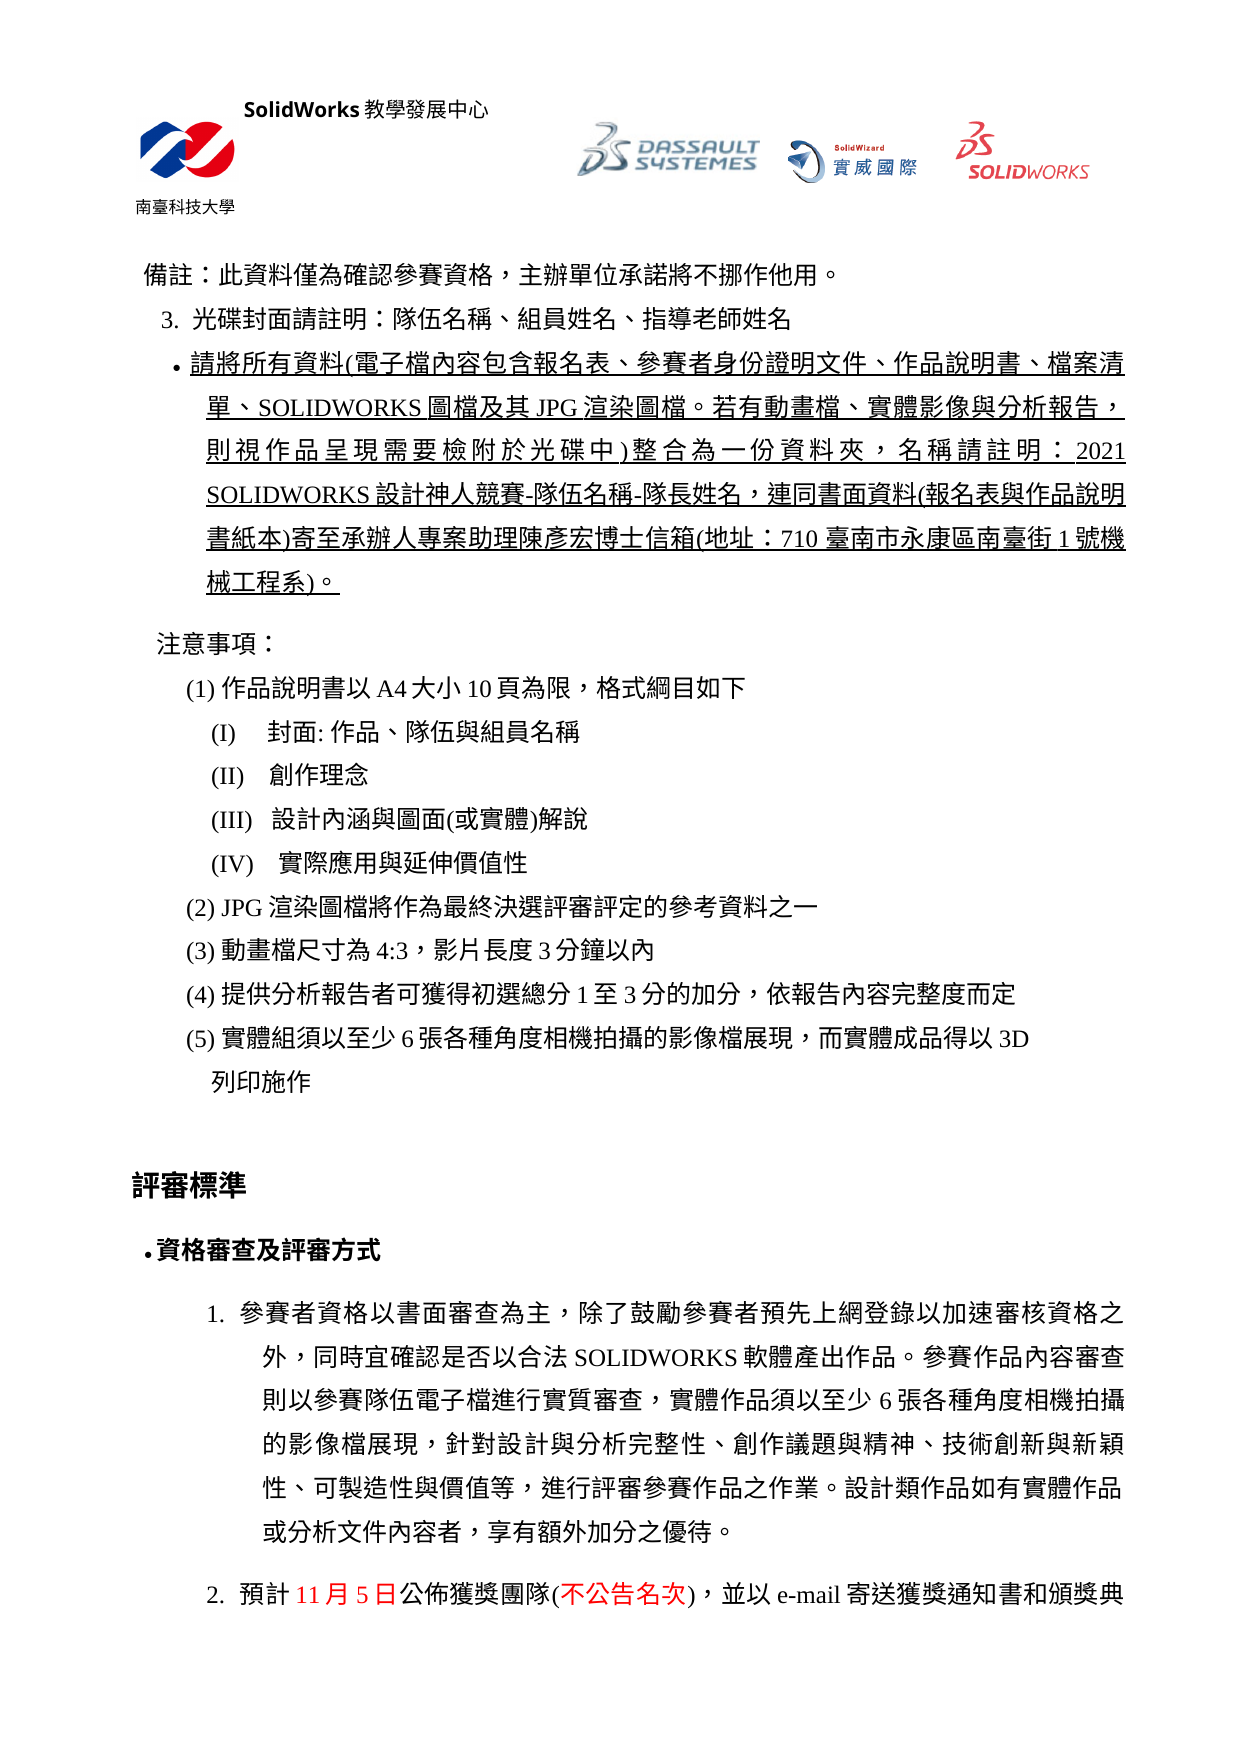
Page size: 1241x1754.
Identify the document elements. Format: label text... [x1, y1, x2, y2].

table_header 活動時間與競賽方式 ● 收件、資格審查及競賽 自2021年5月1日起至2021年10月15日下午24時止，郵寄繳交報名表紙本、作品說明書紙本與光碟(電子檔內容包含報名表、參賽者身份證+學生證正反面文件、作品說明書、檔案清單、SOLIDWORKS圖檔及其JPG渲染圖檔。若有動畫檔與分析報告，則視作品呈現需要檢附於光碟中)至活動承辦信箱(710 台南市永康區南臺街1號機械工程系，專案助理陳彥宏博士，49612085@stust.edu.tw)。 ● 競賽組別分類 1. 高中以下類組(含高職)：參賽作品需解決既有問題或改善現有產品，並符合以下任一屬性 (1) 日常生活 (2) 特定產業 2. 大專以上類組(含研究所)：參賽作品需解決既有問題或改善現有產品，並符合以下任一屬性 (1) 日常生活 (2) 特定產業 (3) 創新技術 ● 競賽結果公布與頒獎典禮 2021年11月5日公布競賽入圍結果，前三名得獎者於2021年11月13日上午10時至南臺科技大學參加頒獎典禮(典禮可能適度調整以因應疫情變化)，需進行5分鐘簡報講解。得獎名次將於頒獎當天11月13日當場揭露，得獎團隊需至少推派至少兩位隊員(可含指導老師)參加頒獎典禮，未出席者視同自動放棄，將取消其得獎資格。(如遇颱風或地震等不可抗力之天災，得順延一週舉行) 參賽資格 舉凡熟稔SOLIDWORKS的在校學生(2021年10月前仍保留學籍者)皆歡迎組隊報名參加。每隊人數以1~4人為限，每隊需設有隊長一名，以及1~2位指導老師，並以隊長作為聯絡窗口。 繳交文件與資料 收件及資格審查 1. 2021 SOLIDWORKS設計神人競賽報名表 (電子檔) ● 報名表單下載路徑： 南臺科技大學首頁→學術單位→機械工程系→最新消息→競賽相關訊息→2021 SOLIDWORKS設計神人競賽 2. 參賽資格證明：學生證與身分證正反面數位照片 (電子檔，可掃描或手機拍攝，但內容須清晰。) 備註：此資料僅為確認參賽資格，主辦單位承諾將不挪作他用。 3. 光碟封面請註明：隊伍名稱、組員姓名、指導老師姓名  ● 請將所有資料(電子檔內容包含報名表、參賽者身份證明文件、作品說明書、檔案清單、SOLIDWORKS圖檔及其JPG渲染圖檔。若有動畫檔、實體影像與分析報告，則視作品呈現需要檢附於光碟中)整合為一份資料夾，名稱請註明：2021 SOLIDWORKS設計神人競賽-隊伍名稱-隊長姓名，連同書面資料(報名表與作品說明書紙本)寄至承辦人專案助理陳彥宏博士信箱(地址：710 臺南市永康區南臺街1號機械工程系)。 注意事項： (1) 作品說明書以A4大小10頁為限，格式綱目如下 (I) 封面: 作品、隊伍與組員名稱 (II) 創作理念 (III) 設計內涵與圖面(或實體)解說 (IV) 實際應用與延伸價值性 (2) JPG渲染圖檔將作為最終決選評審評定的參考資料之一 (3) 動畫檔尺寸為4:3，影片長度3分鐘以內 (4) 提供分析報告者可獲得初選總分1至3分的加分，依報告內容完整度而定 (5) 實體組須以至少6張各種角度相機拍攝的影像檔展現，而實體成品得以3D 列印施作 評審標準 ● 資格審查及評審方式 1. 參賽者資格以書面審查為主，除了鼓勵參賽者預先上網登錄以加速審核資格之外，同時宜確認是否以合法SOLIDWORKS軟體產出作品。參賽作品內容審查則以參賽隊伍電子檔進行實質審查，實體作品須以至少6張各種角度相機拍攝的影像檔展現，針對設計與分析完整性、創作議題與精神、技術創新與新穎性、可製造性與價值等，進行評審參賽作品之作業。設計類作品如有實體作品或分析文件內容者，享有額外加分之優待。 2. 預計11月5日公佈獲獎團隊(不公告名次)，並以e-mail寄送獲獎通知書和頒獎典禮說明。獲獎團隊請於收到通知書之日起至11月12日下午24時止，繳交頒獎典禮參加人員名單。 ● 評審內容與評分標準 1. 創新性(40%) 2. 完整性(10%) 3. 技術難易度(20%) 4. 實際應用與延伸價值性(30%) 評選過程中，各項分數加總後，依總分高低排序。頒獎當天得獎者得將實體(高中組可以3D列印成品)陳列展示。參加大專組競賽的團隊，若有繳交分析報告者，將視報告內容的完整性，總分加1至3分。若評選結果有兩件以上同分，則由評審委員決議，評選出得獎隊伍。 獎勵辦法 高中以下組(實體或3D列印呈現，可額外加分) 1. 金牌獎一名，獎金伍仟元、團隊各員及指導老師頒發「2021 SOLIDWORKS設計神人競賽國高中/高職組 金牌獎」獎狀乙只。 2. 銀牌獎二名，獎金貳仟元、團隊各員及指導老師頒發「2021 SOLIDWORKS設計神人競賽國高中/高職組 銀牌獎」獎狀乙只。 3. 銅牌獎三名，獎金壹仟元、團隊各員及指導老師頒發「2021 SOLIDWORKS設計神人競賽國高中以下類組 銅牌獎」獎狀乙只。 4. 優選獎一名，團隊各員及指導老師頒發「2021 SOLIDWORKS設計神人競賽國高中以下類組 優選獎」獎狀乙只。 5. 佳作獎若干名，每隊團隊各員及指導老師頒發「2021 SOLIDWORKS設計神人競賽國高中以下類組 佳作獎」獎狀乙只。 大專以上組(實體或3D列印呈現，可額外加分) 1. 金牌獎一名，獎金玖仟元、學生團隊各員及指導老師頒發「2021 SOLIDWORKS設計神人競賽大專以上設計類組 金牌獎」獎狀乙只。 2. 銀牌獎二名，獎金伍仟元、學生團隊各員及指導老師頒發「2021 SOLIDWORKS設計神人競賽大專以上設計類組 銀牌獎」獎狀乙只。 3. 銅牌獎三名，獎金貳仟元、學生團隊各員及指導老師頒發「2021 SOLIDWORKS設計神人競賽大專以上設計類組 銅牌獎」獎狀乙只。 4. 優選獎一名，學生團隊各員及指導老師頒發「2021 SOLIDWORKS設計神人競賽大專以上設計類組 優選獎」獎狀乙只。 5. 佳作獎若干名，每隊團隊各員及指導老師頒發「2021 SOLIDWORKS設計神人競賽大專以上設計類組 佳作獎」獎狀乙只。 贊助單位 實威國際股份有限公司 主辦單位 南臺科技大學工學院機械工程系SOLIDWORKS教學發展中心 聯絡電話：06-2533131轉3546或手機0933669581，陳彥宏博士，E-mail：49612085@stust.edu.tw 指導單位 南臺科技大學教學發展中心(教育部高教深耕計畫) 注意事項 ● 參賽者於活動前皆需詳細閱讀「活動辦法」，並且接受本活動辦法之各項規定。若有登錄資料不實或違反本活動各項規範者，即自動喪失參加資格；如為得獎者，將取消其得獎資格。 ● 參賽者於活動期間內，請密切注意競賽官網公告及所提供之聯絡電子信箱訊息。 ● 參賽者須確保軟體與作品版權之合法性，並確實為所屬之作品，不得有冒用或盜用任何第三人之資料，如有不實情事將被取消參賽資格，一切法律責任概由參賽者自行負責。 ● 參賽者投稿作品之著作權將同意提供主辦單位做為日後活動之轉載刊登、連結或引述部份內容之使用。並且同意主辦單位將您的真實姓名、郵寄地址及聯絡電話做為贈獎(寄)發資料處理之用。 ● 如本活動因不可抗力之因素無法執行時，主辦單位有權決定取消、終止、修改或暫停本活動與延遲得獎公告。 ● 本辦法如有未盡事宜，得隨時補充或修正，將以主辦單位通知及競賽官網最新公告為準；主辦單位對於活動內容及獎項保有修改及最後解釋之權利。 ● 獲獎隊伍之健保補充費會自動由贊助經費中預先提撥，而獎金則以現金或禮券發放。 [131, 248, 1126, 549]
table_header 活動時間與競賽方式 ● 收件、資格審查及競賽 自2021年5月1日起至2021年10月15日下午24時止，郵寄繳交報名表紙本、作品說明書紙本與光碟(電子檔內容包含報名表、參賽者身份證+學生證正反面文件、作品說明書、檔案清單、SOLIDWORKS圖檔及其JPG渲染圖檔。若有動畫檔與分析報告，則視作品呈現需要檢附於光碟中)至活動承辦信箱(710 台南市永康區南臺街1號機械工程系，專案助理陳彥宏博士，49612085@stust.edu.tw)。 ● 競賽組別分類 1. 高中以下類組(含高職)：參賽作品需解決既有問題或改善現有產品，並符合以下任一屬性 (1) 日常生活 (2) 特定產業 2. 大專以上類組(含研究所)：參賽作品需解決既有問題或改善現有產品，並符合以下任一屬性 (1) 日常生活 (2) 特定產業 (3) 創新技術 ● 競賽結果公布與頒獎典禮 2021年11月5日公布競賽入圍結果，前三名得獎者於2021年11月13日上午10時至南臺科技大學參加頒獎典禮(典禮可能適度調整以因應疫情變化)，需進行5分鐘簡報講解。得獎名次將於頒獎當天11月13日當場揭露，得獎團隊需至少推派至少兩位隊員(可含指導老師)參加頒獎典禮，未出席者視同自動放棄，將取消其得獎資格。(如遇颱風或地震等不可抗力之天災，得順延一週舉行) 參賽資格 舉凡熟稔SOLIDWORKS的在校學生(2021年10月前仍保留學籍者)皆歡迎組隊報名參加。每隊人數以1~4人為限，每隊需設有隊長一名，以及1~2位指導老師，並以隊長作為聯絡窗口。 繳交文件與資料 收件及資格審查 1. 2021 SOLIDWORKS設計神人競賽報名表 (電子檔) ● 報名表單下載路徑： 南臺科技大學首頁→學術單位→機械工程系→最新消息→競賽相關訊息→2021 SOLIDWORKS設計神人競賽 2. 參賽資格證明：學生證與身分證正反面數位照片 (電子檔，可掃描或手機拍攝，但內容須清晰。) 備註：此資料僅為確認參賽資格，主辦單位承諾將不挪作他用。 3. 光碟封面請註明：隊伍名稱、組員姓名、指導老師姓名  ● 請將所有資料(電子檔內容包含報名表、參賽者身份證明文件、作品說明書、檔案清單、SOLIDWORKS圖檔及其JPG渲染圖檔。若有動畫檔、實體影像與分析報告，則視作品呈現需要檢附於光碟中)整合為一份資料夾，名稱請註明：2021 SOLIDWORKS設計神人競賽-隊伍名稱-隊長姓名，連同書面資料(報名表與作品說明書紙本)寄至承辦人專案助理陳彥宏博士信箱(地址：710 臺南市永康區南臺街1號機械工程系)。 注意事項： (1) 作品說明書以A4大小10頁為限，格式綱目如下 (I) 封面: 作品、隊伍與組員名稱 (II) 創作理念 (III) 設計內涵與圖面(或實體)解說 (IV) 實際應用與延伸價值性 (2) JPG渲染圖檔將作為最終決選評審評定的參考資料之一 (3) 動畫檔尺寸為4:3，影片長度3分鐘以內 (4) 提供分析報告者可獲得初選總分1至3分的加分，依報告內容完整度而定 (5) 實體組須以至少6張各種角度相機拍攝的影像檔展現，而實體成品得以3D 列印施作 評審標準 ● 資格審查及評審方式 1. 參賽者資格以書面審查為主，除了鼓勵參賽者預先上網登錄以加速審核資格之外，同時宜確認是否以合法SOLIDWORKS軟體產出作品。參賽作品內容審查則以參賽隊伍電子檔進行實質審查，實體作品須以至少6張各種角度相機拍攝的影像檔展現，針對設計與分析完整性、創作議題與精神、技術創新與新穎性、可製造性與價值等，進行評審參賽作品之作業。設計類作品如有實體作品或分析文件內容者，享有額外加分之優待。 2. 預計11月5日公佈獲獎團隊(不公告名次)，並以e-mail寄送獲獎通知書和頒獎典禮說明。獲獎團隊請於收到通知書之日起至11月12日下午24時止，繳交頒獎典禮參加人員名單。 ● 評審內容與評分標準 1. 創新性(40%) 2. 完整性(10%) 3. 技術難易度(20%) 4. 實際應用與延伸價值性(30%) 評選過程中，各項分數加總後，依總分高低排序。頒獎當天得獎者得將實體(高中組可以3D列印成品)陳列展示。參加大專組競賽的團隊，若有繳交分析報告者，將視報告內容的完整性，總分加1至3分。若評選結果有兩件以上同分，則由評審委員決議，評選出得獎隊伍。 獎勵辦法 高中以下組(實體或3D列印呈現，可額外加分) 1. 金牌獎一名，獎金伍仟元、團隊各員及指導老師頒發「2021 SOLIDWORKS設計神人競賽國高中/高職組 金牌獎」獎狀乙只。 2. 銀牌獎二名，獎金貳仟元、團隊各員及指導老師頒發「2021 SOLIDWORKS設計神人競賽國高中/高職組 銀牌獎」獎狀乙只。 3. 銅牌獎三名，獎金壹仟元、團隊各員及指導老師頒發「2021 SOLIDWORKS設計神人競賽國高中以下類組 銅牌獎」獎狀乙只。 4. 優選獎一名，團隊各員及指導老師頒發「2021 SOLIDWORKS設計神人競賽國高中以下類組 優選獎」獎狀乙只。 5. 佳作獎若干名，每隊團隊各員及指導老師頒發「2021 SOLIDWORKS設計神人競賽國高中以下類組 佳作獎」獎狀乙只。 大專以上組(實體或3D列印呈現，可額外加分) 1. 金牌獎一名，獎金玖仟元、學生團隊各員及指導老師頒發「2021 SOLIDWORKS設計神人競賽大專以上設計類組 金牌獎」獎狀乙只。 2. 銀牌獎二名，獎金伍仟元、學生團隊各員及指導老師頒發「2021 SOLIDWORKS設計神人競賽大專以上設計類組 銀牌獎」獎狀乙只。 3. 銅牌獎三名，獎金貳仟元、學生團隊各員及指導老師頒發「2021 SOLIDWORKS設計神人競賽大專以上設計類組 銅牌獎」獎狀乙只。 4. 優選獎一名，學生團隊各員及指導老師頒發「2021 SOLIDWORKS設計神人競賽大專以上設計類組 優選獎」獎狀乙只。 5. 佳作獎若干名，每隊團隊各員及指導老師頒發「2021 SOLIDWORKS設計神人競賽大專以上設計類組 佳作獎」獎狀乙只。 贊助單位 實威國際股份有限公司 主辦單位 南臺科技大學工學院機械工程系SOLIDWORKS教學發展中心 聯絡電話：06-2533131轉3546或手機0933669581，陳彥宏博士，E-mail：49612085@stust.edu.tw 指導單位 南臺科技大學教學發展中心(教育部高教深耕計畫) 注意事項 ● 參賽者於活動前皆需詳細閱讀「活動辦法」，並且接受本活動辦法之各項規定。若有登錄資料不實或違反本活動各項規範者，即自動喪失參加資格；如為得獎者，將取消其得獎資格。 ● 參賽者於活動期間內，請密切注意競賽官網公告及所提供之聯絡電子信箱訊息。 ● 參賽者須確保軟體與作品版權之合法性，並確實為所屬之作品，不得有冒用或盜用任何第三人之資料，如有不實情事將被取消參賽資格，一切法律責任概由參賽者自行負責。 ● 參賽者投稿作品之著作權將同意提供主辦單位做為日後活動之轉載刊登、連結或引述部份內容之使用。並且同意主辦單位將您的真實姓名、郵寄地址及聯絡電話做為贈獎(寄)發資料處理之用。 ● 如本活動因不可抗力之因素無法執行時，主辦單位有權決定取消、終止、修改或暫停本活動與延遲得獎公告。 ● 本辦法如有未盡事宜，得隨時補充或修正，將以主辦單位通知及競賽官網最新公告為準；主辦單位對於活動內容及獎項保有修改及最後解釋之權利。 ● 獲獎隊伍之健保補充費會自動由贊助經費中預先提撥，而獎金則以現金或禮券發放。 [131, 551, 1126, 1611]
